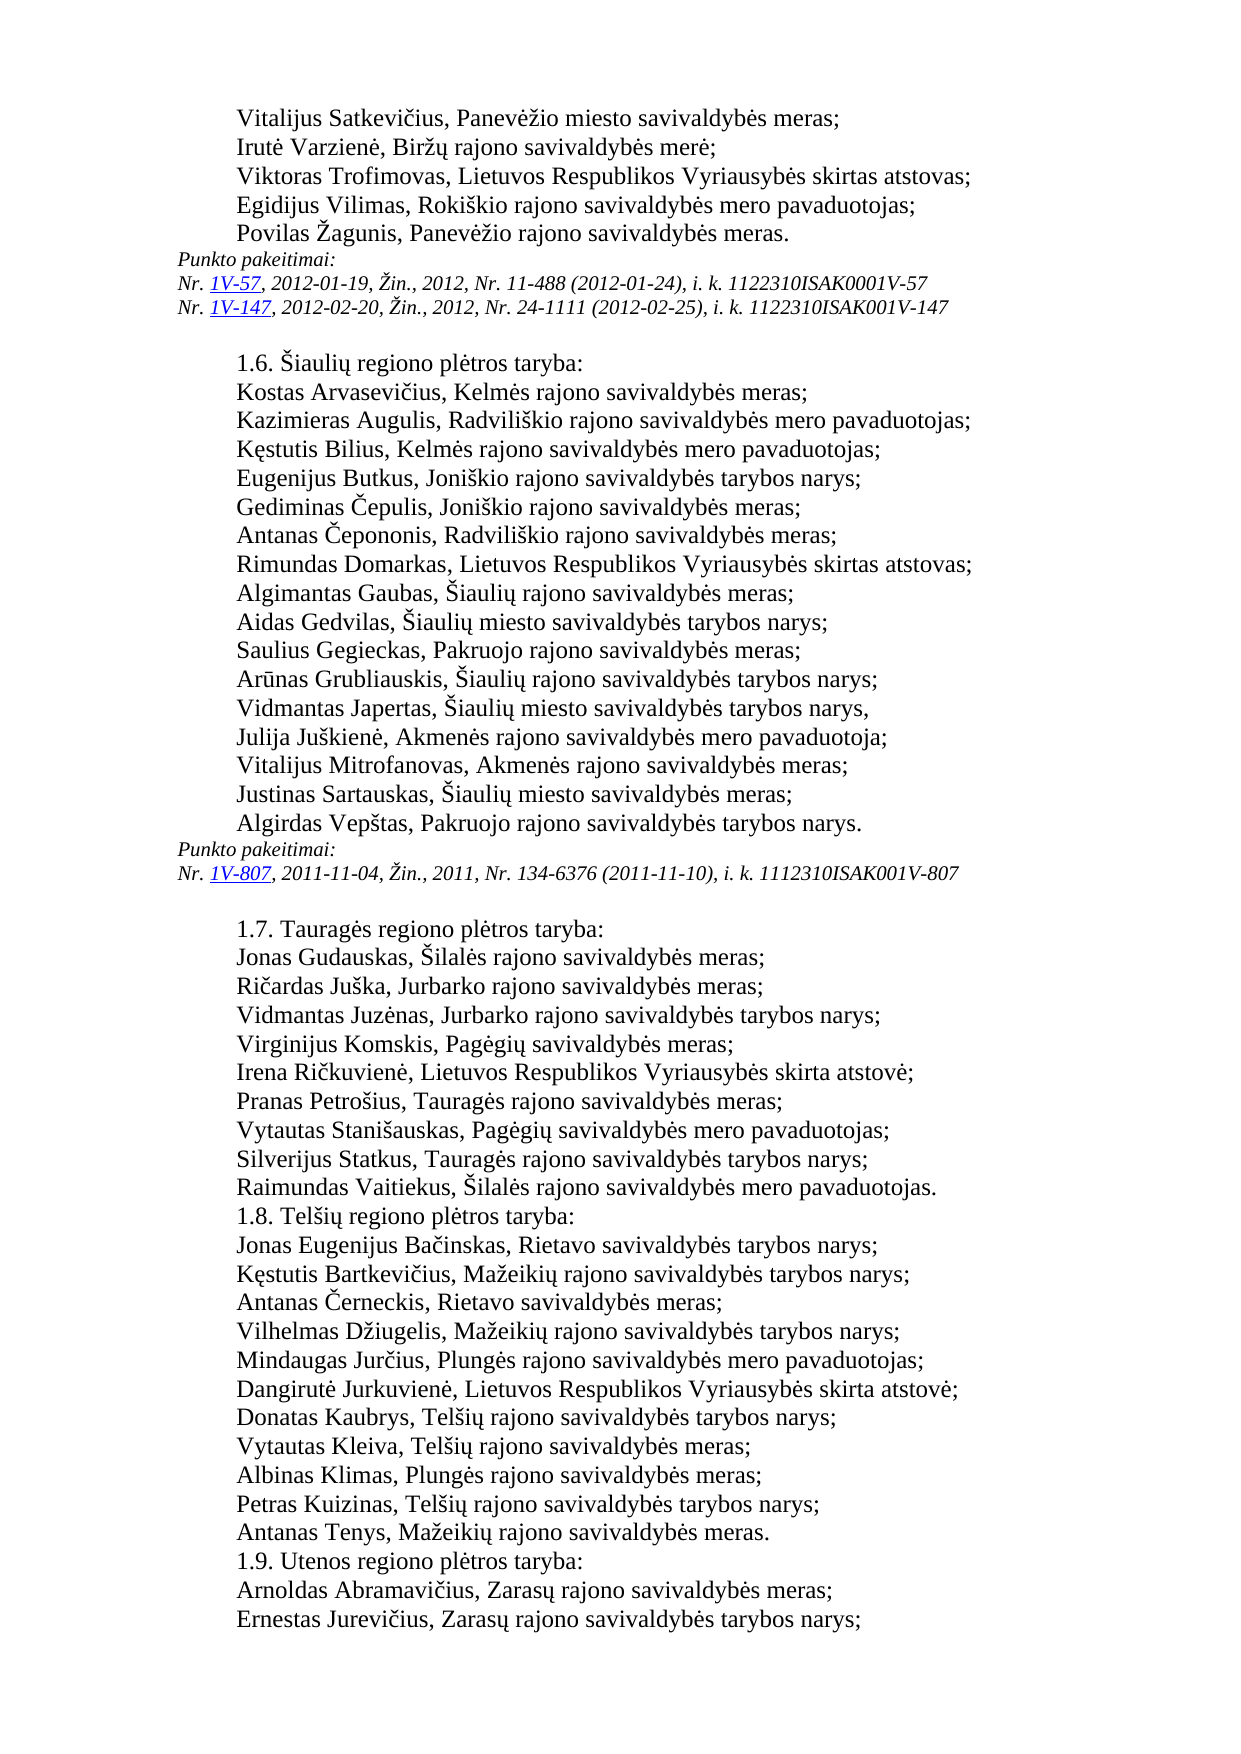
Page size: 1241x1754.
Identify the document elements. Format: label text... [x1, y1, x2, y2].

text Povilas Žagunis, Panevėžio rajono savivaldybės meras. [177, 218, 1181, 247]
text Aidas Gedvilas, Šiaulių miesto savivaldybės tarybos narys; [177, 607, 1181, 636]
text Julija Juškienė, Akmenės rajono savivaldybės mero pavaduotoja; [177, 722, 1181, 751]
text Ričardas Juška, Jurbarko rajono savivaldybės meras; [177, 971, 1181, 1000]
text Egidijus Vilimas, Rokiškio rajono savivaldybės mero pavaduotojas; [177, 190, 1181, 218]
text Vitalijus Satkevičius, Panevėžio miesto savivaldybės meras; [177, 103, 1181, 132]
text Pranas Petrošius, Tauragės rajono savivaldybės meras; [177, 1086, 1181, 1115]
text 1.8. Telšių regiono plėtros taryba: [177, 1201, 1181, 1230]
text Algimantas Gaubas, Šiaulių rajono savivaldybės meras; [177, 578, 1181, 607]
text Vytautas Kleiva, Telšių rajono savivaldybės meras; [177, 1431, 1181, 1460]
text Virginijus Komskis, Pagėgių savivaldybės meras; [177, 1029, 1181, 1057]
text Vidmantas Juzėnas, Jurbarko rajono savivaldybės tarybos narys; [177, 1000, 1181, 1029]
text 1.6. Šiaulių regiono plėtros taryba: [177, 348, 1181, 377]
text Punkto pakeitimai: [177, 247, 1181, 271]
text Jonas Eugenijus Bačinskas, Rietavo savivaldybės tarybos narys; [177, 1230, 1181, 1259]
text Nr. 1V-807, 2011-11-04, Žin., 2011, Nr. 134-6376 (2011-11-10), i. k. 1112310ISAK001V-807 [177, 861, 1181, 885]
text Antanas Tenys, Mažeikių rajono savivaldybės meras. [177, 1517, 1181, 1546]
text Kostas Arvasevičius, Kelmės rajono savivaldybės meras; [177, 377, 1181, 406]
text Vilhelmas Džiugelis, Mažeikių rajono savivaldybės tarybos narys; [177, 1316, 1181, 1345]
text Kazimieras Augulis, Radviliškio rajono savivaldybės mero pavaduotojas; [177, 406, 1181, 434]
text Saulius Gegieckas, Pakruojo rajono savivaldybės meras; [177, 636, 1181, 664]
text 1.9. Utenos regiono plėtros taryba: [177, 1546, 1181, 1575]
text Donatas Kaubrys, Telšių rajono savivaldybės tarybos narys; [177, 1402, 1181, 1431]
text Antanas Černeckis, Rietavo savivaldybės meras; [177, 1287, 1181, 1316]
text Punkto pakeitimai: [177, 837, 1181, 861]
text Vitalijus Mitrofanovas, Akmenės rajono savivaldybės meras; [177, 751, 1181, 779]
text Raimundas Vaitiekus, Šilalės rajono savivaldybės mero pavaduotojas. [177, 1172, 1181, 1201]
text Kęstutis Bartkevičius, Mažeikių rajono savivaldybės tarybos narys; [177, 1259, 1181, 1287]
text Gediminas Čepulis, Joniškio rajono savivaldybės meras; [177, 492, 1181, 521]
text Viktoras Trofimovas, Lietuvos Respublikos Vyriausybės skirtas atstovas; [177, 161, 1181, 190]
text Albinas Klimas, Plungės rajono savivaldybės meras; [177, 1460, 1181, 1489]
text Nr. 1V-147, 2012-02-20, Žin., 2012, Nr. 24-1111 (2012-02-25), i. k. 1122310ISAK001V-147 [177, 295, 1181, 319]
text Rimundas Domarkas, Lietuvos Respublikos Vyriausybės skirtas atstovas; [177, 549, 1181, 578]
text Algirdas Vepštas, Pakruojo rajono savivaldybės tarybos narys. [177, 808, 1181, 837]
text Nr. 1V-57, 2012-01-19, Žin., 2012, Nr. 11-488 (2012-01-24), i. k. 1122310ISAK0001V-57 [177, 271, 1181, 295]
text Eugenijus Butkus, Joniškio rajono savivaldybės tarybos narys; [177, 463, 1181, 492]
text 1.7. Tauragės regiono plėtros taryba: [177, 914, 1181, 942]
text Irutė Varzienė, Biržų rajono savivaldybės merė; [177, 132, 1181, 161]
text Antanas Čepononis, Radviliškio rajono savivaldybės meras; [177, 521, 1181, 549]
text Mindaugas Jurčius, Plungės rajono savivaldybės mero pavaduotojas; [177, 1345, 1181, 1374]
text Jonas Gudauskas, Šilalės rajono savivaldybės meras; [177, 942, 1181, 971]
text Justinas Sartauskas, Šiaulių miesto savivaldybės meras; [177, 779, 1181, 808]
text Irena Ričkuvienė, Lietuvos Respublikos Vyriausybės skirta atstovė; [177, 1057, 1181, 1086]
text Arūnas Grubliauskis, Šiaulių rajono savivaldybės tarybos narys; [177, 664, 1181, 693]
text Dangirutė Jurkuvienė, Lietuvos Respublikos Vyriausybės skirta atstovė; [177, 1374, 1181, 1402]
text Silverijus Statkus, Tauragės rajono savivaldybės tarybos narys; [177, 1144, 1181, 1172]
text Vidmantas Japertas, Šiaulių miesto savivaldybės tarybos narys, [177, 693, 1181, 722]
text Petras Kuizinas, Telšių rajono savivaldybės tarybos narys; [177, 1489, 1181, 1517]
text Ernestas Jurevičius, Zarasų rajono savivaldybės tarybos narys; [177, 1604, 1181, 1632]
text Vytautas Stanišauskas, Pagėgių savivaldybės mero pavaduotojas; [177, 1115, 1181, 1144]
text Kęstutis Bilius, Kelmės rajono savivaldybės mero pavaduotojas; [177, 434, 1181, 463]
text Arnoldas Abramavičius, Zarasų rajono savivaldybės meras; [177, 1575, 1181, 1604]
